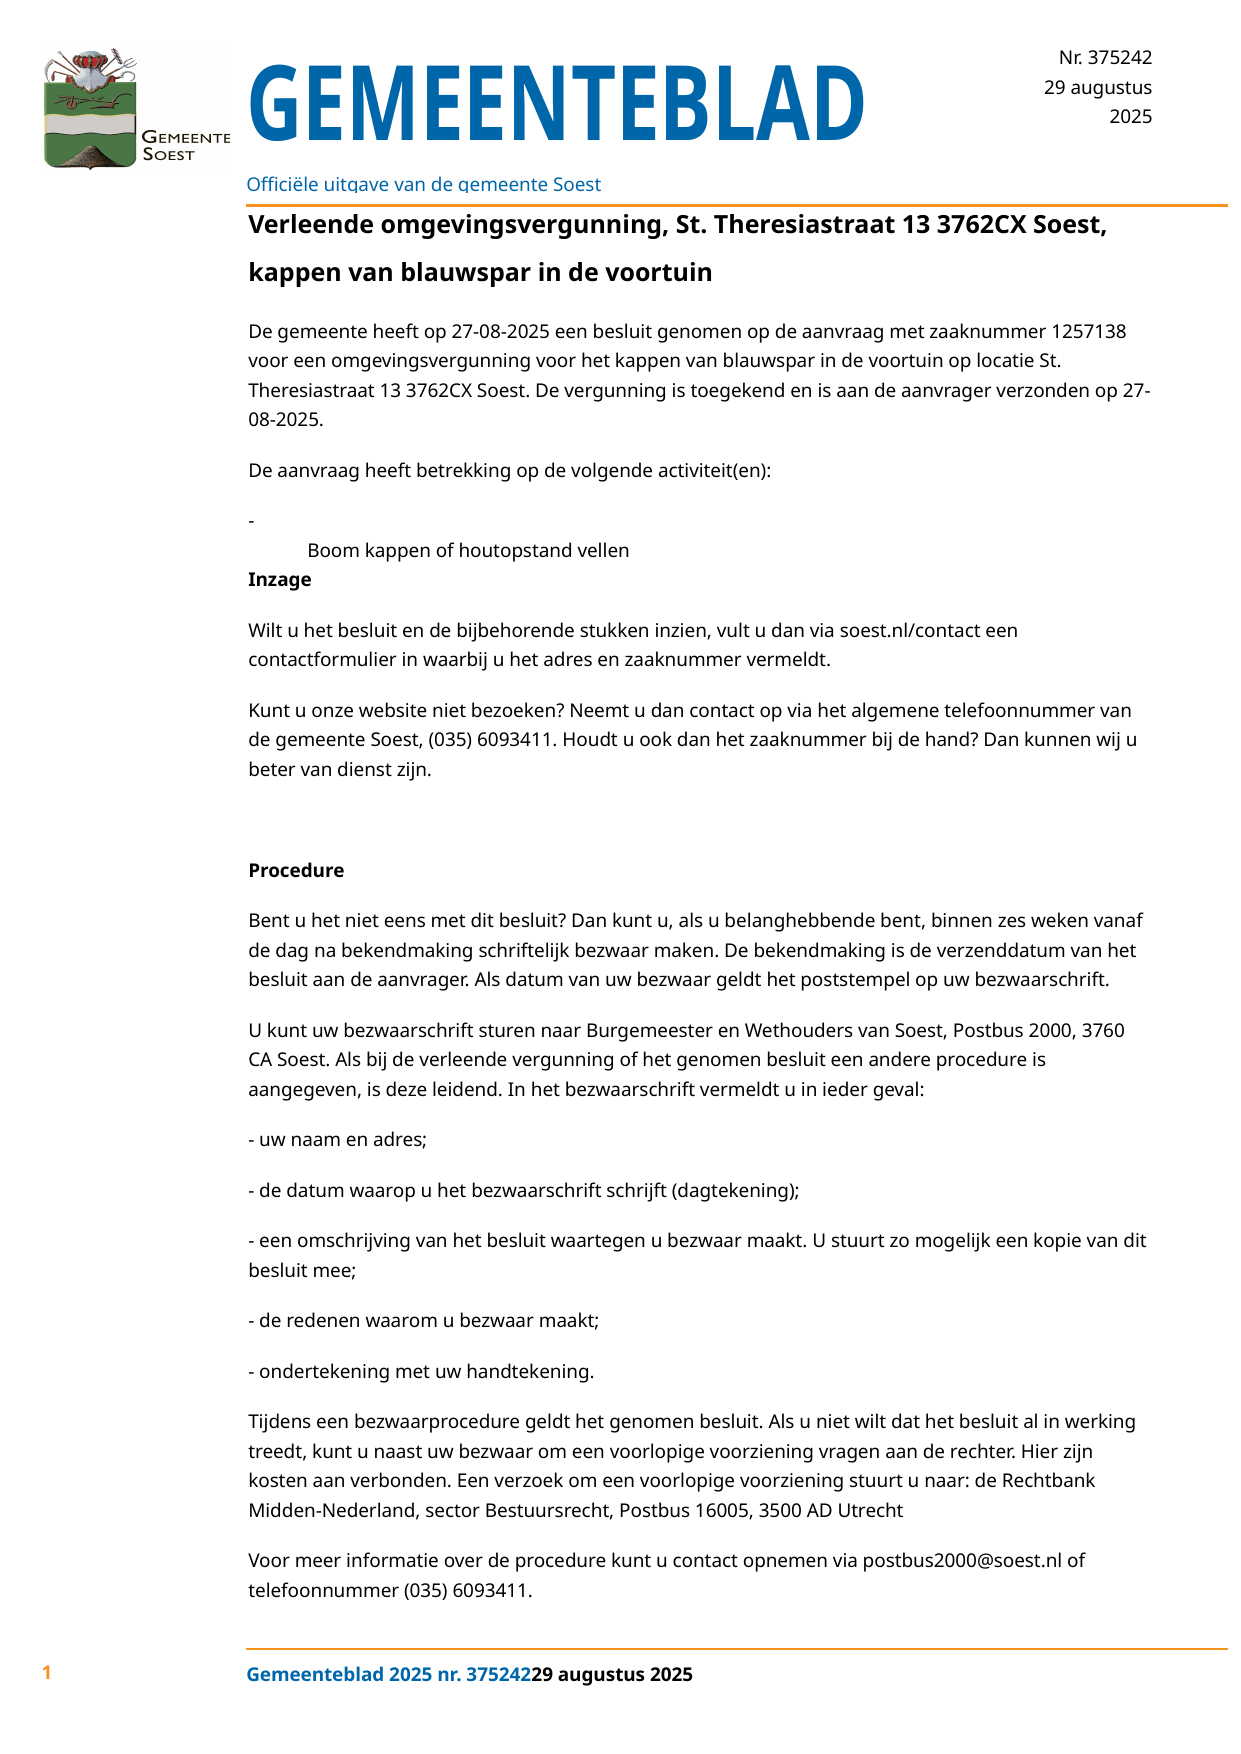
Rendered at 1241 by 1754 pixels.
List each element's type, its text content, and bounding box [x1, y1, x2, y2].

text - ondertekening met uw handtekening. [248, 1358, 1152, 1384]
text Kunt u onze website niet bezoeken? Neemt u dan contact op via het algemene telefoonnummer van de gemeente Soest, (035) 6093411. Houdt u ook dan het zaaknummer bij de hand? Dan kunnen wij u beter van dienst zijn. [248, 697, 1152, 782]
text - de redenen waarom u bezwaar maakt; [248, 1307, 1152, 1333]
text Inzage [248, 567, 1152, 592]
text Verleende omgevingsvergunning, St. Theresiastraat 13 3762CX Soest, kappen van blauwspar in de voortuin [248, 207, 1152, 288]
text Bent u het niet eens met dit besluit? Dan kunt u, als u belanghebbende bent, binnen zes weken vanaf de dag na bekendmaking schriftelijk bezwaar maken. De bekendmaking is de verzenddatum van het besluit aan de aanvrager. Als datum van uw bezwaar geldt het poststempel op uw bezwaarschrift. [248, 907, 1152, 992]
picture [41, 47, 231, 172]
text Tijdens een bezwaarprocedure geldt het genomen besluit. Als u niet wilt dat het besluit al in werking treedt, kunt u naast uw bezwaar om een voorlopige voorziening vragen aan de rechter. Hier zijn kosten aan verbonden. Een verzoek om een voorlopige voorziening stuurt u naar: de Rechtbank Midden-Nederland, sector Bestuursrecht, Postbus 16005, 3500 AD Utrecht [248, 1408, 1152, 1523]
text Procedure [248, 857, 1152, 883]
text De gemeente heeft op 27-08-2025 een besluit genomen op de aanvraag met zaaknummer 1257138 voor een omgevingsvergunning voor het kappen van blauwspar in de voortuin op locatie St. Theresiastraat 13 3762CX Soest. De vergunning is toegekend en is aan de aanvrager verzonden op 27-08-2025. [248, 318, 1152, 432]
text Wilt u het besluit en de bijbehorende stukken inzien, vult u dan via soest.nl/contact een contactformulier in waarbij u het adres en zaaknummer vermeldt. [248, 617, 1152, 672]
text U kunt uw bezwaarschrift sturen naar Burgemeester en Wethouders van Soest, Postbus 2000, 3760 CA Soest. Als bij de verleende vergunning of het genomen besluit een andere procedure is aangegeven, is deze leidend. In het bezwaarschrift vermeldt u in ieder geval: [248, 1017, 1152, 1102]
text Voor meer informatie over de procedure kunt u contact opnemen via postbus2000@soest.nl of telefoonnummer (035) 6093411. [248, 1547, 1152, 1603]
list Boom kappen of houtopstand vellen [248, 537, 1152, 563]
text - uw naam en adres; [248, 1127, 1152, 1152]
text - de datum waarop u het bezwaarschrift schrijft (dagtekening); [248, 1177, 1152, 1203]
text - een omschrijving van het besluit waartegen u bezwaar maakt. U stuurt zo mogelijk een kopie van dit besluit mee; [248, 1227, 1152, 1283]
text De aanvraag heeft betrekking op de volgende activiteit(en): [248, 457, 1152, 483]
